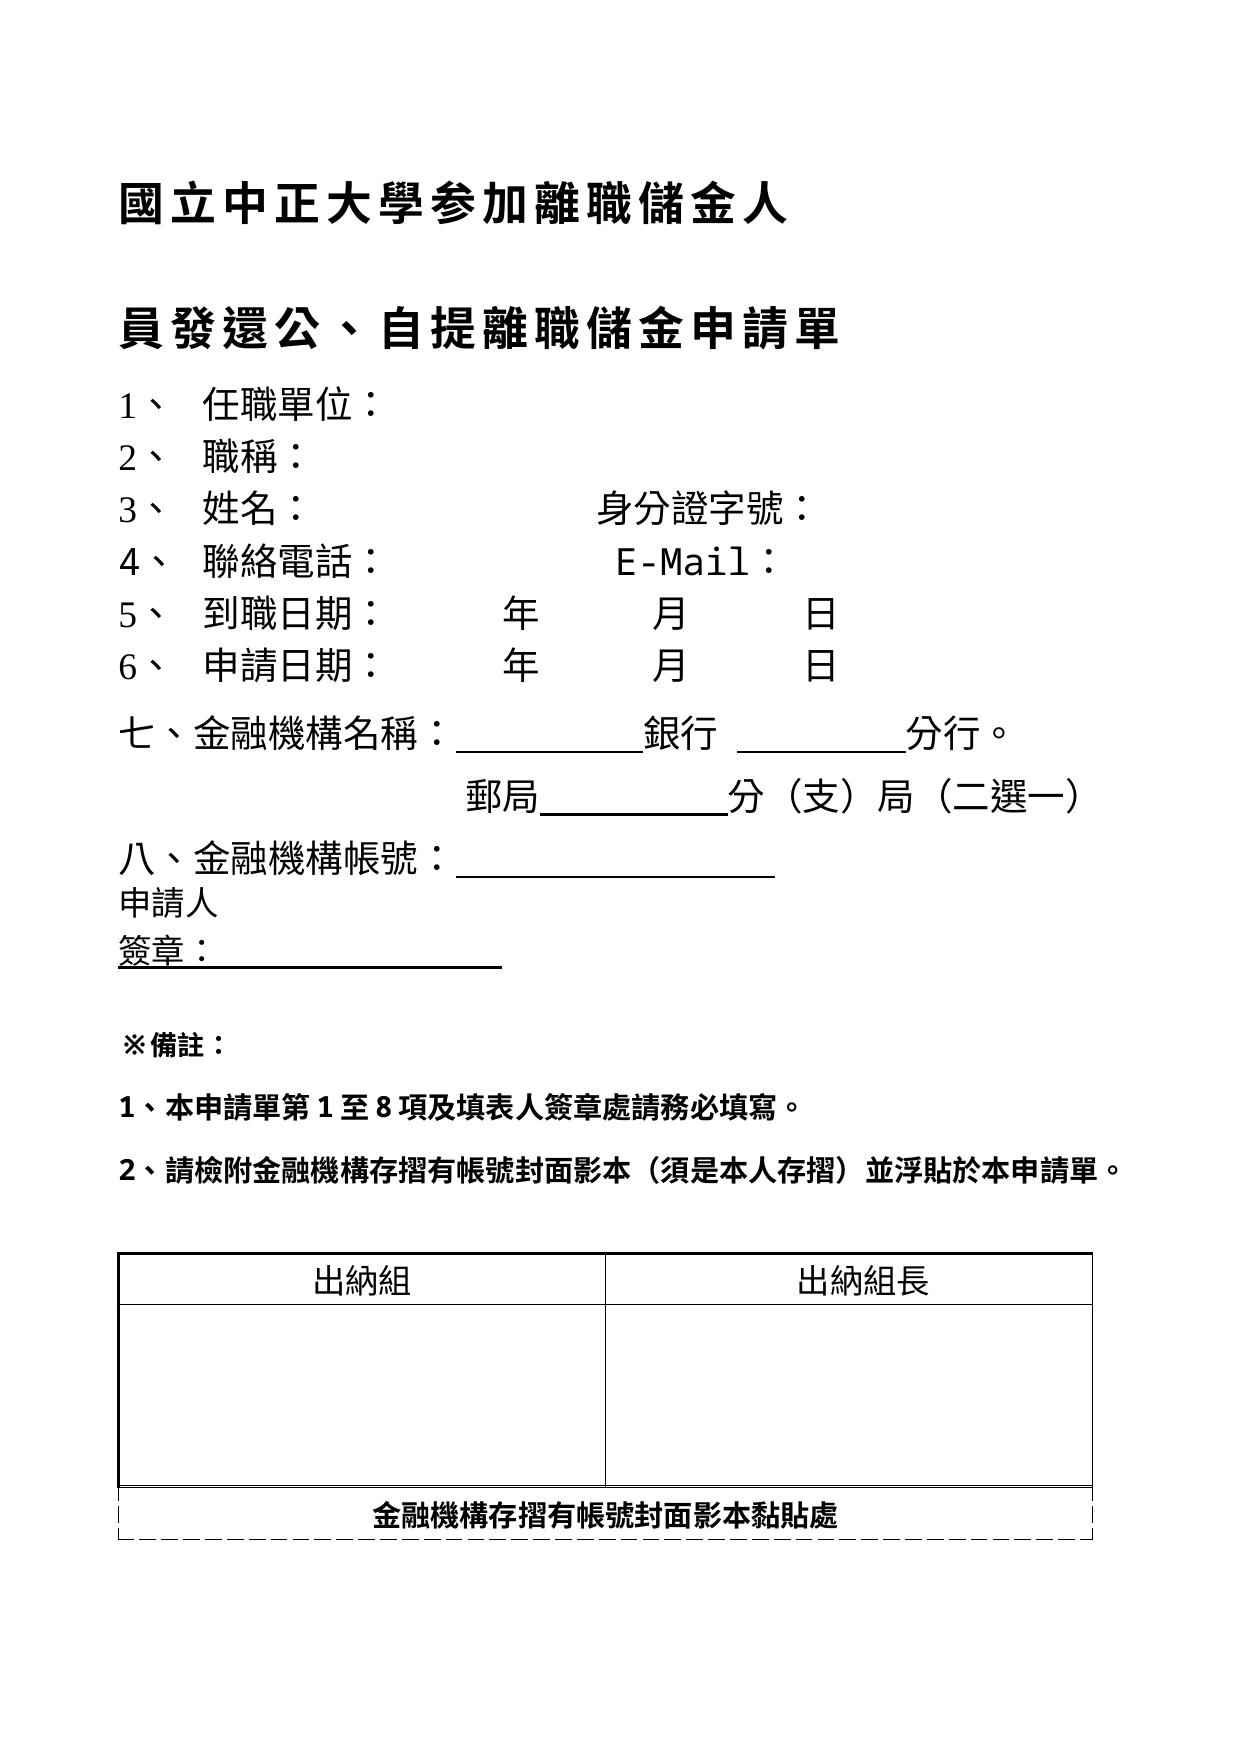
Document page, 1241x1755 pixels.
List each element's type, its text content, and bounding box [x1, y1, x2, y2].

table_cell [120, 1305, 605, 1484]
text ※備註： [118, 1002, 1122, 1064]
text 國立中正大學参加離職儲金人 [118, 127, 1122, 252]
list 聯絡電話： E-Mail： [118, 533, 1122, 585]
table_header 出納組 [120, 1255, 605, 1303]
table_cell [606, 1305, 1092, 1484]
list 申請日期： 年 月 日 [118, 637, 1122, 689]
text 七、金融機構名稱： 銀行 分行。 [118, 689, 1122, 752]
text 郵局 分（支）局（二選一） [409, 752, 1122, 814]
table_header 出納組長 [606, 1255, 1092, 1303]
list 任職單位： [118, 377, 1122, 429]
list 到職日期： 年 月 日 [118, 585, 1122, 637]
list 姓名： 身分證字號： [118, 481, 1122, 533]
text 申請人 [118, 877, 1122, 925]
table_cell 金融機構存摺有帳號封面影本黏貼處 [118, 1488, 1093, 1539]
text 1、本申請單第1至8項及填表人簽章處請務必填寫。 [118, 1064, 1122, 1127]
list 職稱： [118, 429, 1122, 481]
text 八、金融機構帳號： [118, 814, 1122, 877]
text 簽章： [118, 925, 1122, 973]
text 2、請檢附金融機構存摺有帳號封面影本（須是本人存摺）並浮貼於本申請單。 [118, 1127, 1122, 1189]
text 員發還公、自提離職儲金申請單 [118, 252, 1122, 377]
